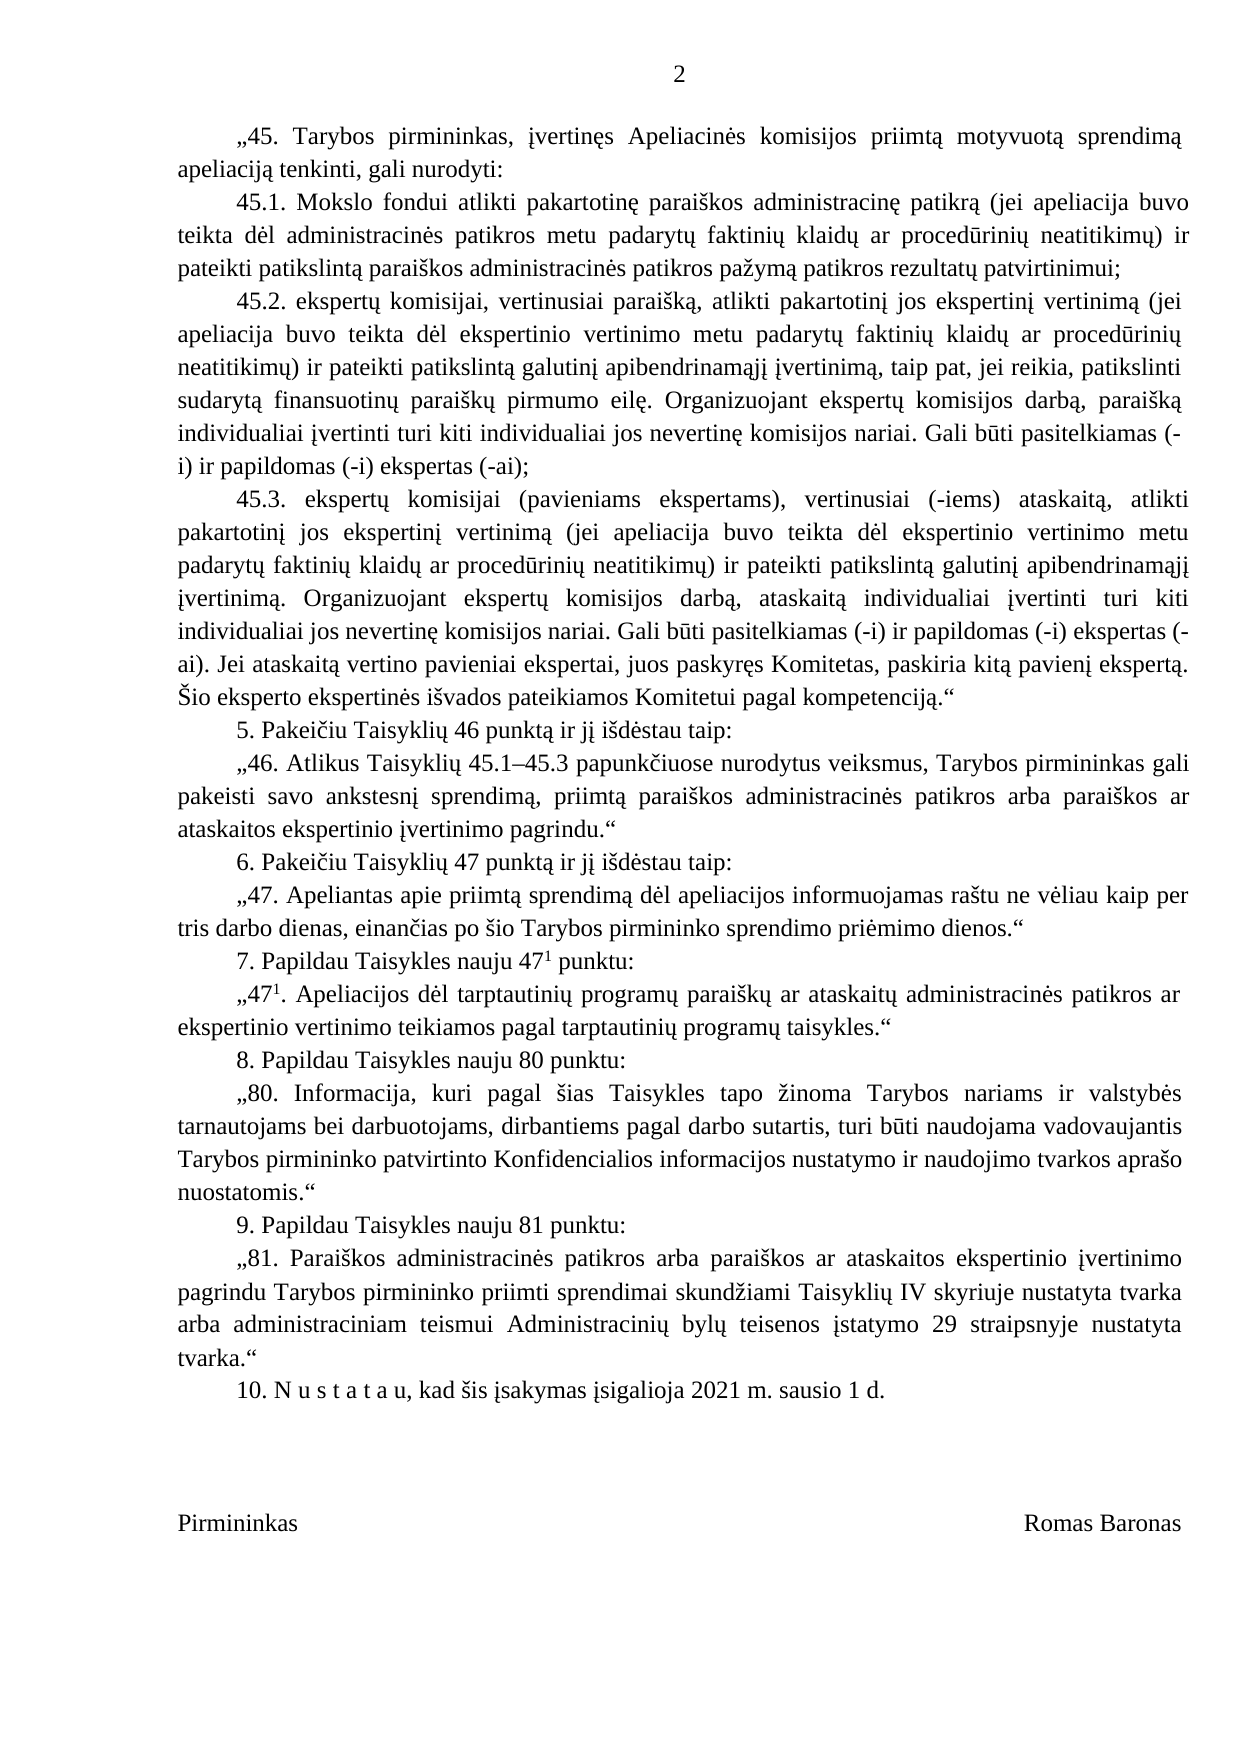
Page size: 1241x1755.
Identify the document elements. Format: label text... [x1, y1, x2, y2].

text 45.1. Mokslo fondui atlikti pakartotinę paraiškos administracinę patikrą (jei apeliacija buvo teikta dėl administracinės patikros metu padarytų faktinių klaidų ar procedūrinių neatitikimų) ir pateikti patikslintą paraiškos administracinės patikros pažymą patikros rezultatų patvirtinimui; [177, 187, 1190, 282]
text „80. Informacija, kuri pagal šias Taisykles tapo žinoma Tarybos nariams ir valstybės tarnautojams bei darbuotojams, dirbantiems pagal darbo sutartis, turi būti naudojama vadovaujantis Tarybos pirmininko patvirtinto Konfidencialios informacijos nustatymo ir naudojimo tvarkos aprašo nuostatomis.“ [177, 1078, 1183, 1206]
text „81. Paraiškos administracinės patikros arba paraiškos ar ataskaitos ekspertinio įvertinimo pagrindu Tarybos pirmininko priimti sprendimai skundžiami Taisyklių IV skyriuje nustatyta tvarka arba administraciniam teismui Administracinių bylų teisenos įstatymo 29 straipsnyje nustatyta tvarka.“ [177, 1243, 1183, 1371]
text Pirmininkas Romas Baronas [177, 1508, 1183, 1536]
text „47. Apeliantas apie priimtą sprendimą dėl apeliacijos informuojamas raštu ne vėliau kaip per tris darbo dienas, einančias po šio Tarybos pirmininko sprendimo priėmimo dienos.“ [177, 880, 1190, 942]
text 7. Papildau Taisykles nauju 471 punktu: [177, 946, 1181, 975]
text „45. Tarybos pirmininkas, įvertinęs Apeliacinės komisijos priimtą motyvuotą sprendimą apeliaciją tenkinti, gali nurodyti: [177, 121, 1183, 183]
text 45.3. ekspertų komisijai (pavieniams ekspertams), vertinusiai (-iems) ataskaitą, atlikti pakartotinį jos ekspertinį vertinimą (jei apeliacija buvo teikta dėl ekspertinio vertinimo metu padarytų faktinių klaidų ar procedūrinių neatitikimų) ir pateikti patikslintą galutinį apibendrinamąjį įvertinimą. Organizuojant ekspertų komisijos darbą, ataskaitą individualiai įvertinti turi kiti individualiai jos nevertinę komisijos nariai. Gali būti pasitelkiamas (-i) ir papildomas (-i) ekspertas (-ai). Jei ataskaitą vertino pavieniai ekspertai, juos paskyręs Komitetas, paskiria kitą pavienį ekspertą. Šio eksperto ekspertinės išvados pateikiamos Komitetui pagal kompetenciją.“ [177, 484, 1190, 711]
text 8. Papildau Taisykles nauju 80 punktu: [177, 1045, 1183, 1074]
text 45.2. ekspertų komisijai, vertinusiai paraišką, atlikti pakartotinį jos ekspertinį vertinimą (jei apeliacija buvo teikta dėl ekspertinio vertinimo metu padarytų faktinių klaidų ar procedūrinių neatitikimų) ir pateikti patikslintą galutinį apibendrinamąjį įvertinimą, taip pat, jei reikia, patikslinti sudarytą finansuotinų paraiškų pirmumo eilę. Organizuojant ekspertų komisijos darbą, paraišką individualiai įvertinti turi kiti individualiai jos nevertinę komisijos nariai. Gali būti pasitelkiamas (-i) ir papildomas (-i) ekspertas (-ai); [177, 286, 1183, 480]
text „471. Apeliacijos dėl tarptautinių programų paraiškų ar ataskaitų administracinės patikros ar ekspertinio vertinimo teikiamos pagal tarptautinių programų taisykles.“ [177, 979, 1181, 1041]
text 9. Papildau Taisykles nauju 81 punktu: [177, 1211, 1183, 1239]
text 6. Pakeičiu Taisyklių 47 punktą ir jį išdėstau taip: [177, 847, 1190, 876]
text 10. N u s t a t a u, kad šis įsakymas įsigalioja 2021 m. sausio 1 d. [177, 1376, 1183, 1404]
text 5. Pakeičiu Taisyklių 46 punktą ir jį išdėstau taip: [177, 715, 1190, 744]
text „46. Atlikus Taisyklių 45.1–45.3 papunkčiuose nurodytus veiksmus, Tarybos pirmininkas gali pakeisti savo ankstesnį sprendimą, priimtą paraiškos administracinės patikros arba paraiškos ar ataskaitos ekspertinio įvertinimo pagrindu.“ [177, 748, 1190, 843]
